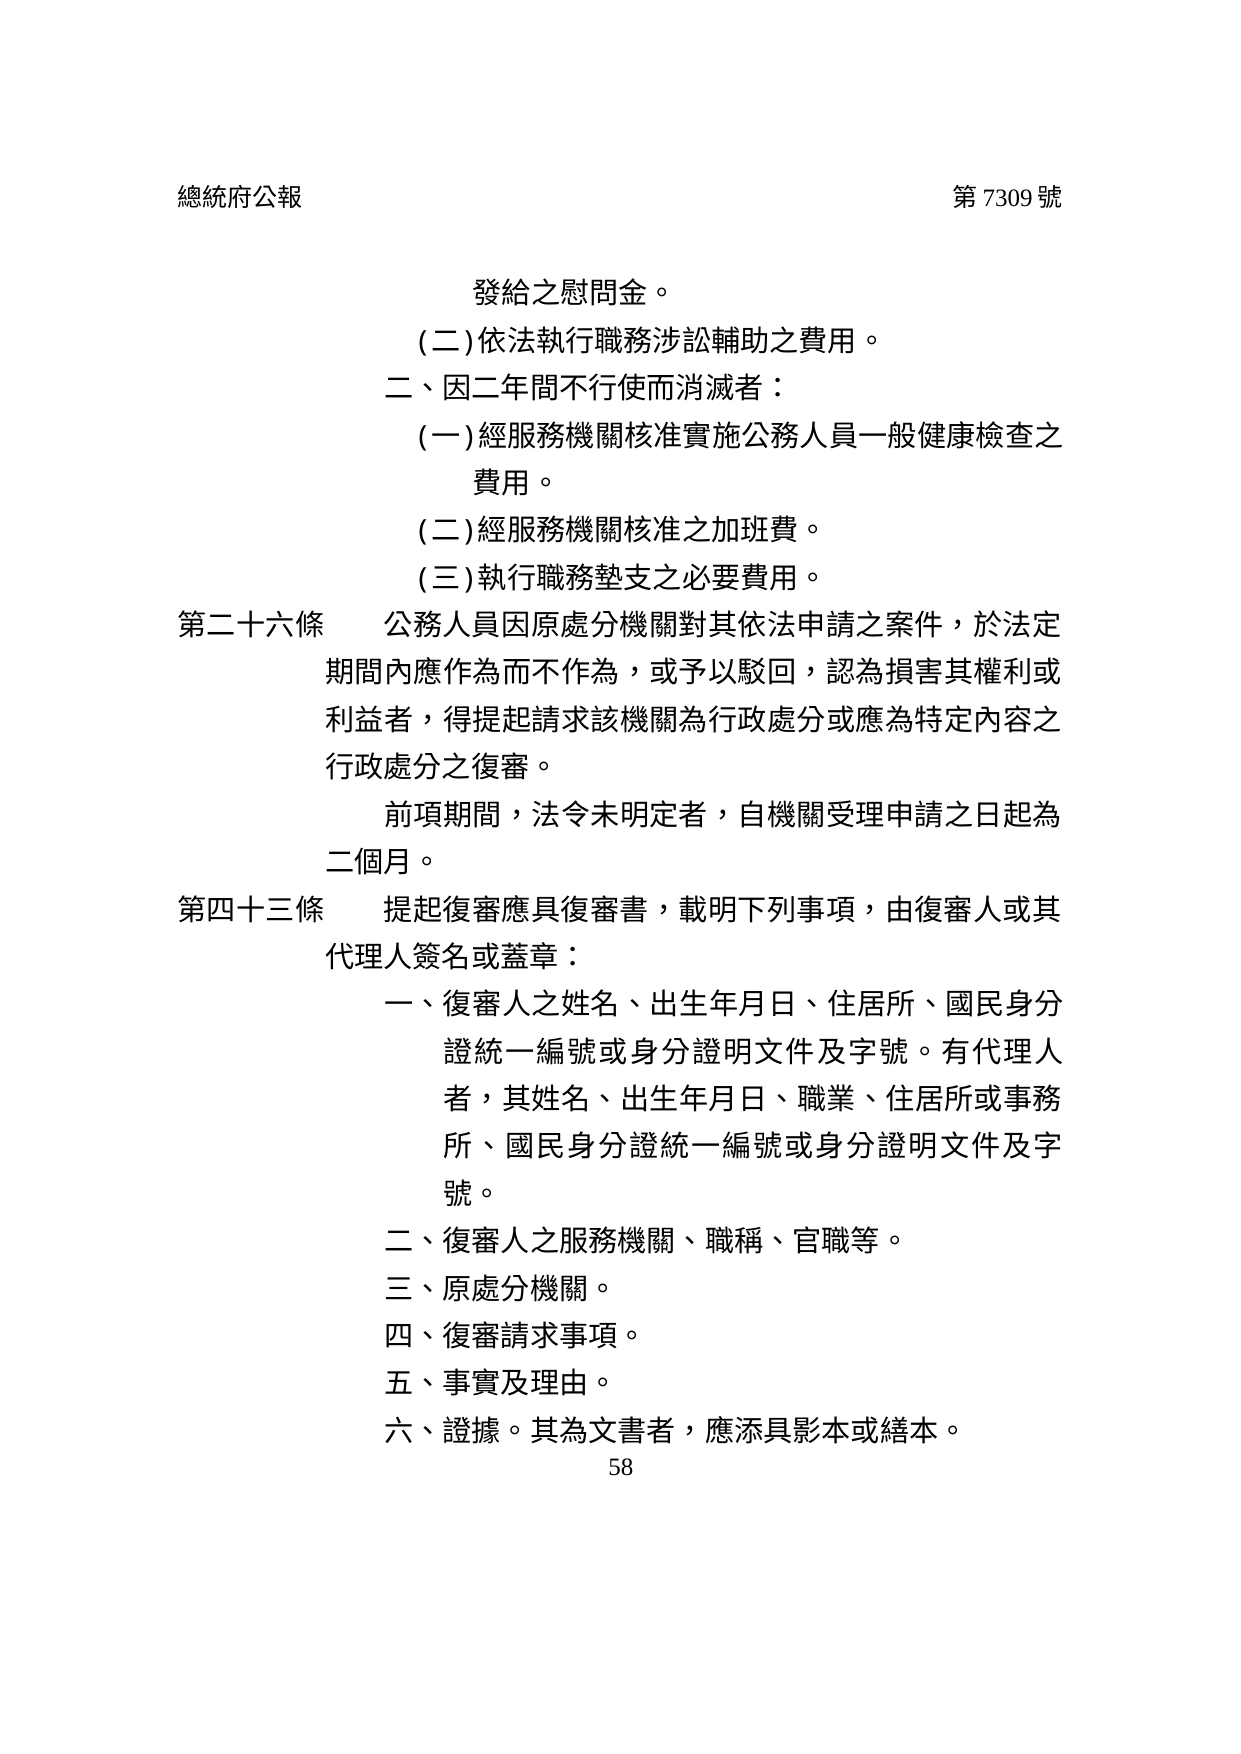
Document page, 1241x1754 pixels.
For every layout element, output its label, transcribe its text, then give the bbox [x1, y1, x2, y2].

text 發給之慰問金。 [413, 266, 1064, 313]
text 一、復審人之姓名、出生年月日、住居所、國民身分證統一編號或身分證明文件及字號。有代理人者，其姓名、出生年月日、職業、住居所或事務所、國民身分證統一編號或身分證明文件及字號。 [384, 977, 1064, 1214]
text 五、事實及理由。 [384, 1356, 1064, 1403]
text 四、復審請求事項。 [384, 1308, 1064, 1356]
text (二)經服務機關核准之加班費。 [413, 503, 1064, 550]
text (二)依法執行職務涉訟輔助之費用。 [413, 313, 1064, 361]
text (三)執行職務墊支之必要費用。 [413, 550, 1064, 598]
text 第二十六條 公務人員因原處分機關對其依法申請之案件，於法定期間內應作為而不作為，或予以駁回，認為損害其權利或利益者，得提起請求該機關為行政處分或應為特定內容之行政處分之復審。 [177, 598, 1064, 787]
text 三、原處分機關。 [384, 1261, 1064, 1308]
text 前項期間，法令未明定者，自機關受理申請之日起為二個月。 [325, 787, 1064, 882]
text 第四十三條 提起復審應具復審書，載明下列事項，由復審人或其代理人簽名或蓋章： [177, 882, 1064, 977]
text 二、因二年間不行使而消滅者： [384, 361, 1064, 408]
text 六、證據。其為文書者，應添具影本或繕本。 [384, 1403, 1064, 1451]
text 二、復審人之服務機關、職稱、官職等。 [384, 1214, 1064, 1261]
text (一)經服務機關核准實施公務人員一般健康檢查之費用。 [413, 408, 1064, 503]
